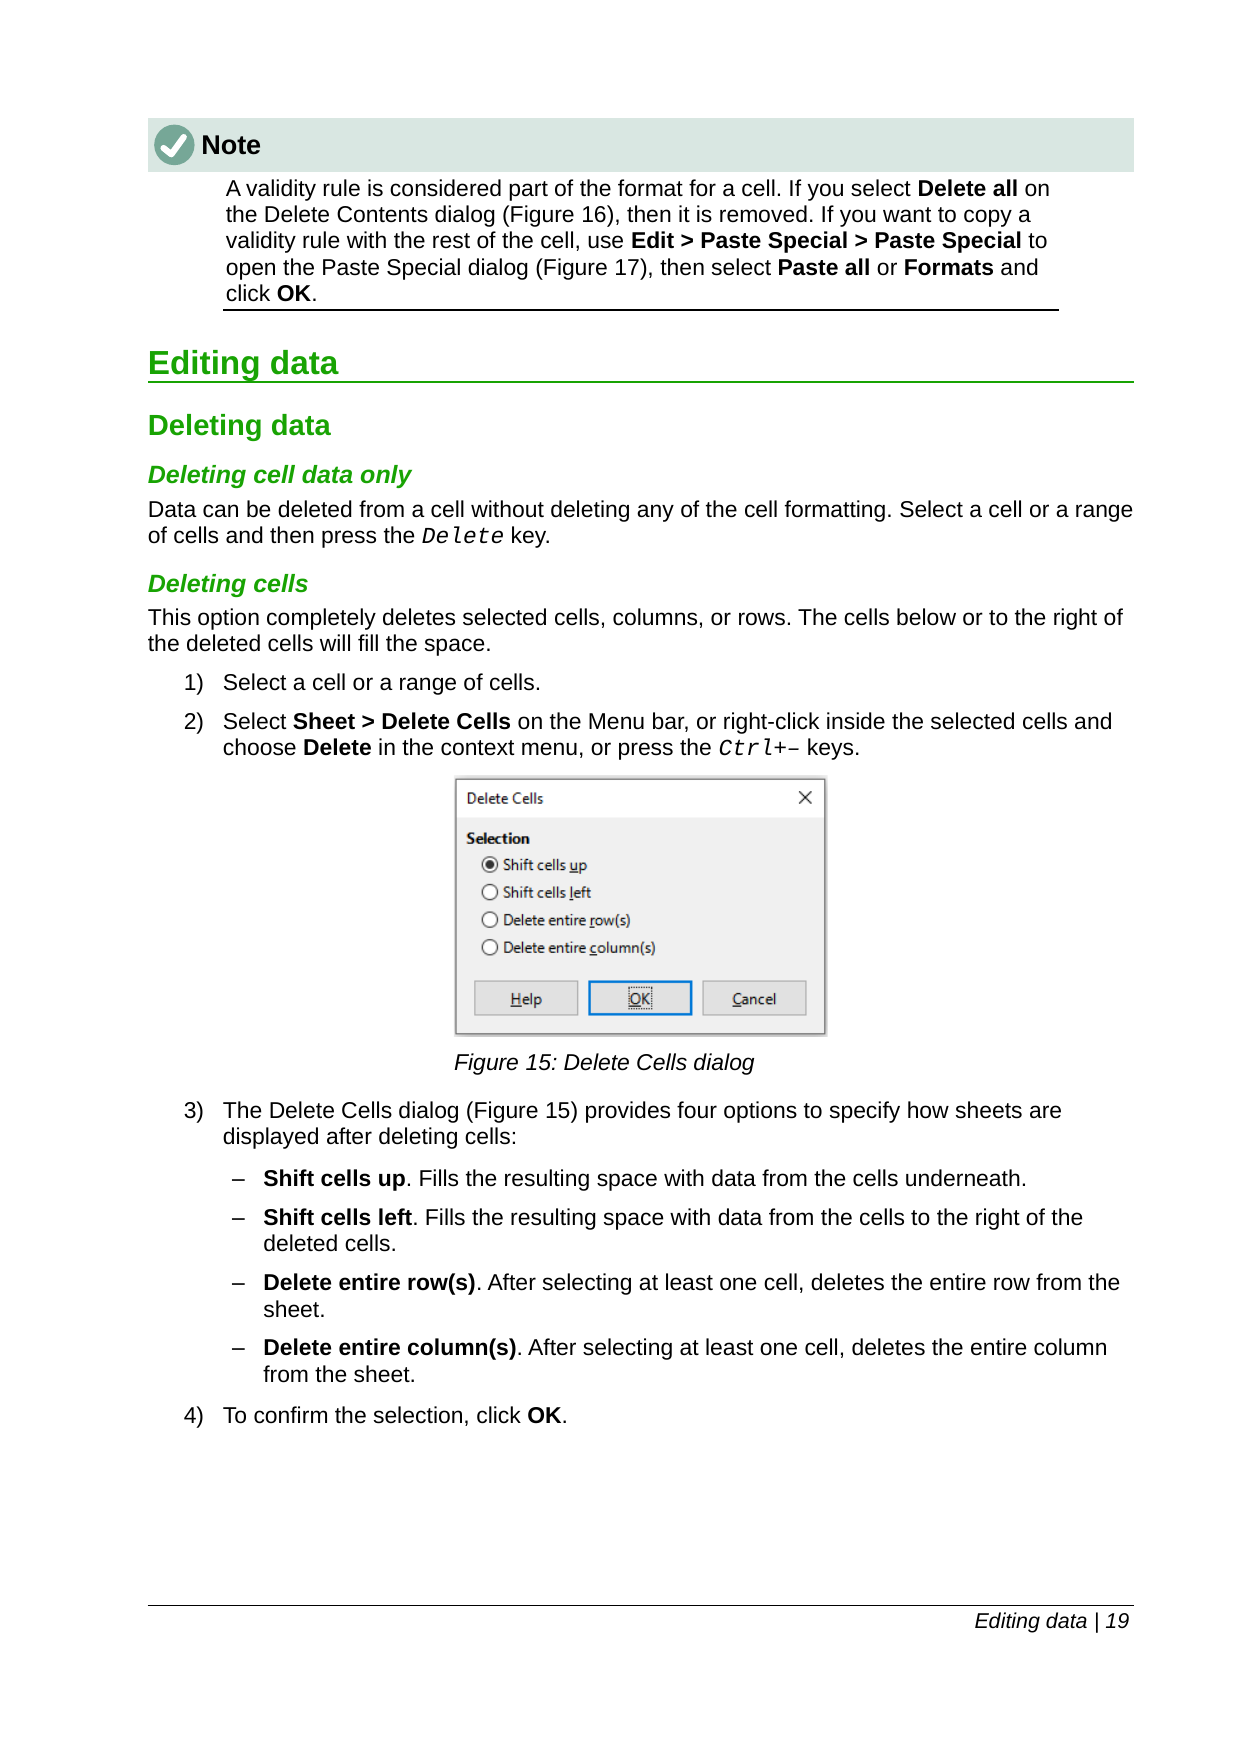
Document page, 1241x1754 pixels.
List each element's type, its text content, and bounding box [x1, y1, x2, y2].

list The Delete Cells dialog (Figure 15) provides four options to specify how sheets are displayed after deleting cells: [204, 1097, 1134, 1150]
list To confirm the selection, click OK. [204, 1402, 1134, 1429]
subtitle Deleting cell data only [148, 461, 1134, 489]
list Select a cell or a range of cells. [204, 669, 1134, 696]
text A validity rule is considered part of the format for a cell. If you select Delete all on the Delete Contents dialog (Figure 16), then it is removed. If you want to copy a validity rule with the rest of the cell, use Edit > Paste Special > Paste Special to open the Paste Special dialog (Figure 17), then select Paste all or Formats and click OK. [223, 172, 1059, 309]
subtitle Note [148, 118, 1134, 172]
picture [453, 775, 828, 1037]
subtitle Deleting cells [148, 569, 1134, 598]
list Delete entire row(s). After selecting at least one cell, deletes the entire row from the sheet. [229, 1266, 1134, 1322]
text Data can be deleted from a cell without deleting any of the cell formatting. Select a cell or a range of cells and then press the Delete key. [148, 496, 1134, 550]
subtitle Deleting data [148, 408, 1134, 442]
list Shift cells left. Fills the resulting space with data from the cells to the right of the deleted cells. [229, 1201, 1134, 1257]
list Shift cells up. Fills the resulting space with data from the cells underneath. [229, 1162, 1134, 1191]
list Delete entire column(s). After selecting at least one cell, deletes the entire column from the sheet. [229, 1331, 1134, 1390]
text This option completely deletes selected cells, columns, or rows. The cells below or to the right of the deleted cells will fill the space. [148, 604, 1134, 657]
subtitle Editing data [148, 343, 1134, 381]
list Select Sheet > Delete Cells on the Menu bar, or right-click inside the selected cells and choose Delete in the context menu, or press the Ctrl+– keys. [204, 708, 1134, 763]
text Figure 15: Delete Cells dialog [454, 1049, 828, 1075]
